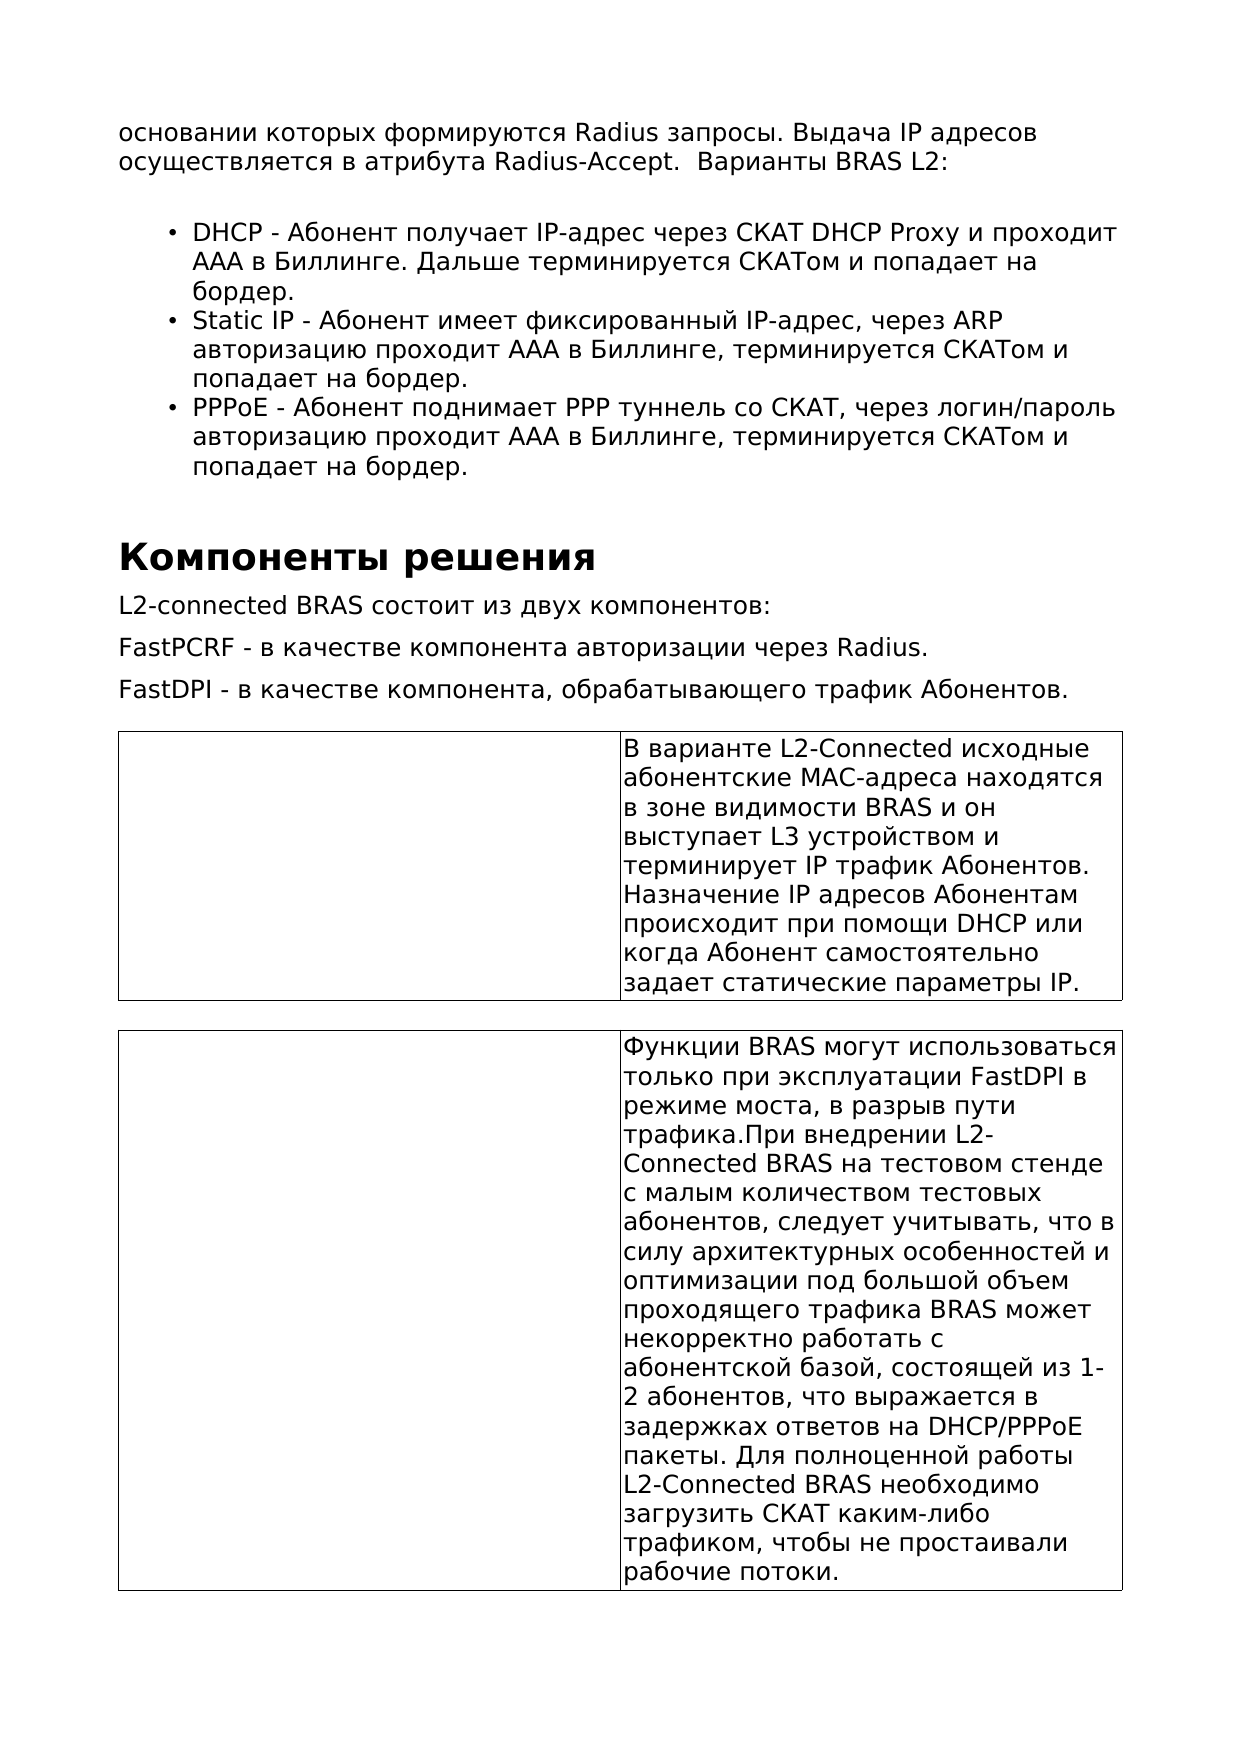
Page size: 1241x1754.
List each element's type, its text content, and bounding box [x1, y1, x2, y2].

list Static IP - Абонент имеет фиксированный IP-адрес, через ARP авторизацию проходит AAA в Биллинге, терминируется СКАТом и попадает на бордер. [177, 306, 1122, 393]
subtitle Компоненты решения [118, 535, 1122, 579]
text FastPCRF - в качестве компонента авторизации через Radius. [118, 633, 1122, 662]
text L2-connected BRAS состоит из двух компонентов: [118, 592, 1122, 621]
text FastDPI - в качестве компонента, обрабатывающего трафик Абонентов. [118, 675, 1122, 704]
text основании которых формируются Radius запросы. Выдача IP адресов осуществляется в атрибута Radius-Accept. Варианты BRAS L2: [118, 118, 1122, 176]
table_header В варианте L2-Connected исходные абонентские MAC-адреса находятся в зоне видимости BRAS и он выступает L3 устройством и терминирует IP трафик Абонентов. Назначение IP адресов Абонентам происходит при помощи DHCP или когда Абонент самостоятельно задает статические параметры IP. [621, 732, 1122, 1000]
list DHCP - Абонент получает IP-адрес через СКАТ DHCP Proxy и проходит ААА в Биллинге. Дальше терминируется СКАТом и попадает на бордер. [177, 218, 1122, 306]
table_header [119, 1031, 620, 1589]
table_header Функции BRAS могут использоваться только при эксплуатации FastDPI в режиме моста, в разрыв пути трафика.При внедрении L2-Connected BRAS на тестовом стенде с малым количеством тестовых абонентов, следует учитывать, что в силу архитектурных особенностей и оптимизации под большой объем проходящего трафика BRAS может некорректно работать с абонентской базой, состоящей из 1-2 абонентов, что выражается в задержках ответов на DHCP/PPPoE пакеты. Для полноценной работы L2-Connected BRAS необходимо загрузить СКАТ каким-либо трафиком, чтобы не простаивали рабочие потоки. [621, 1031, 1122, 1589]
table_header [119, 732, 620, 1000]
list PPPoE - Абонент поднимает PPP туннель со СКАТ, через логин/пароль авторизацию проходит AAA в Биллинге, терминируется СКАТом и попадает на бордер. [177, 393, 1122, 481]
